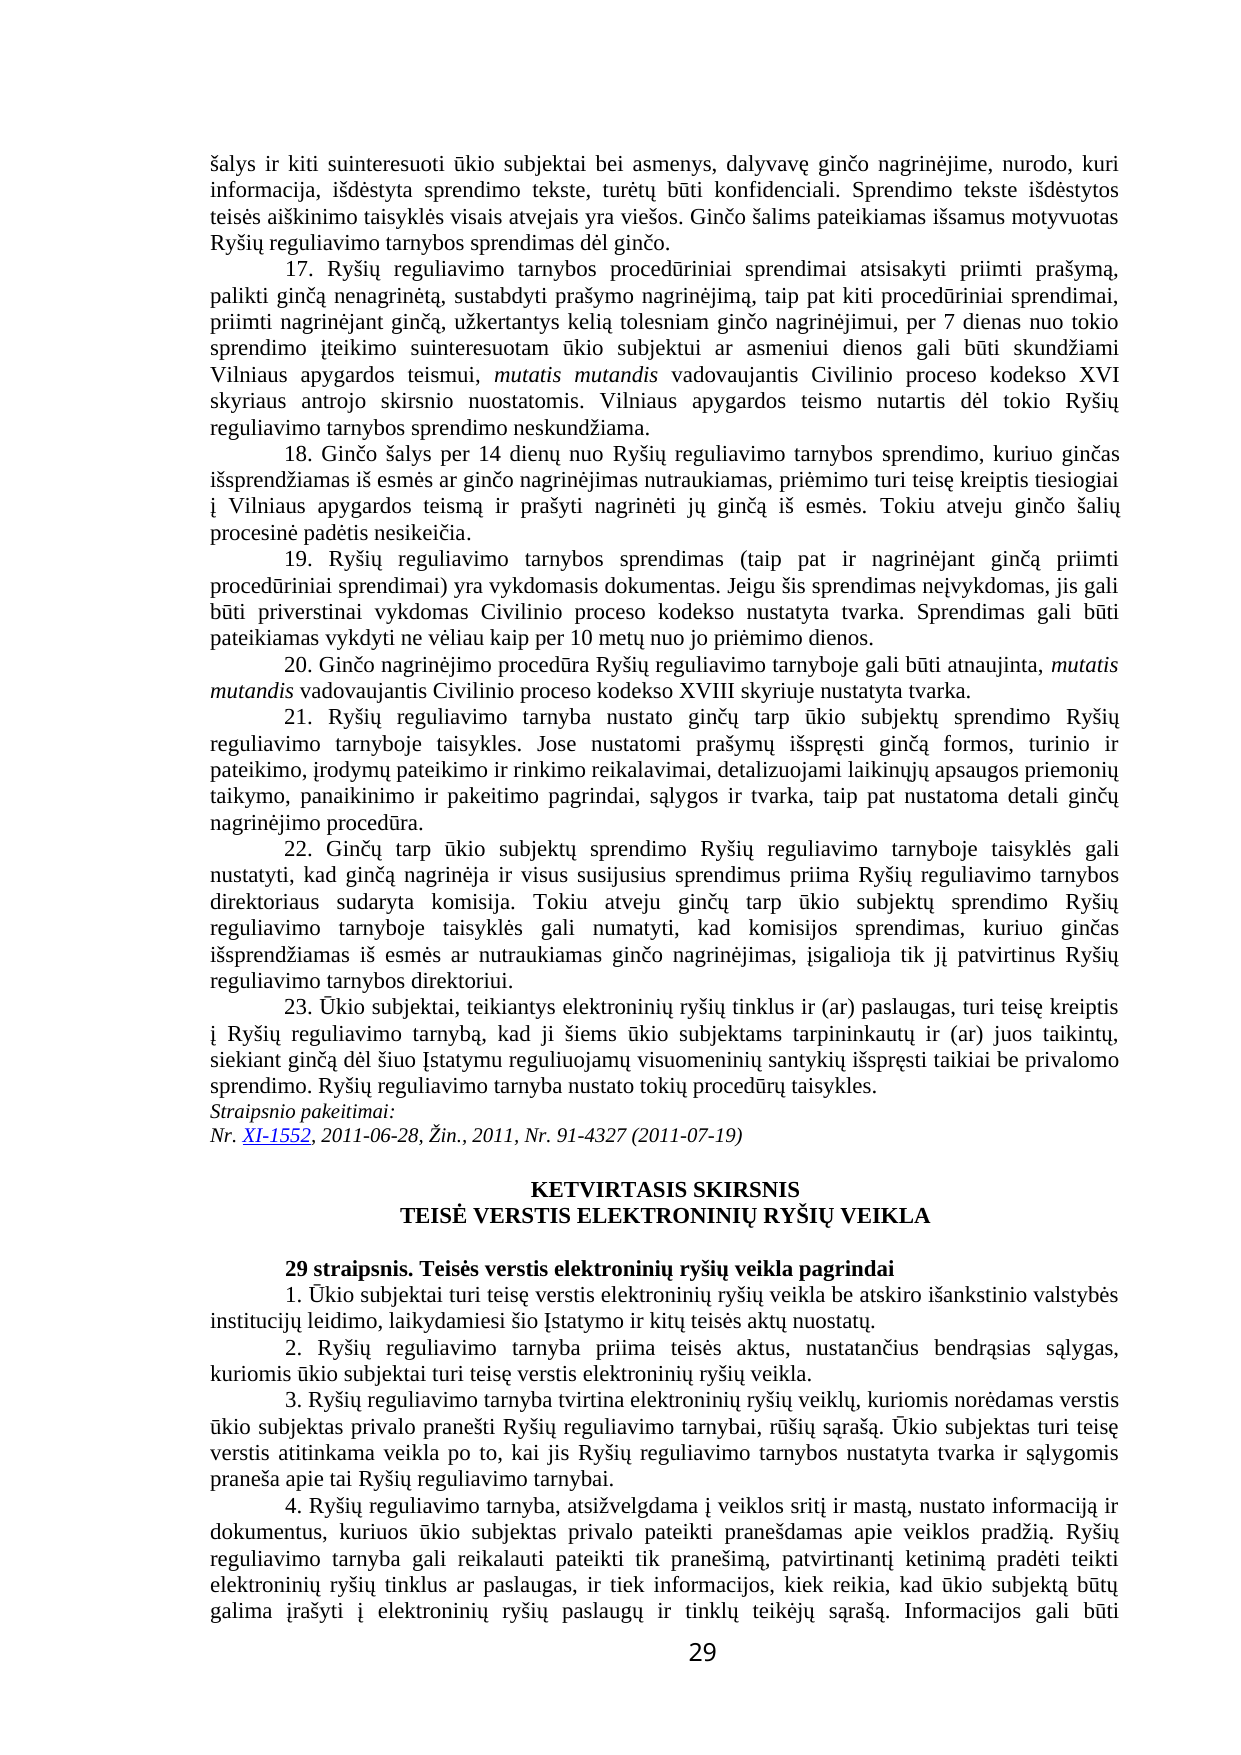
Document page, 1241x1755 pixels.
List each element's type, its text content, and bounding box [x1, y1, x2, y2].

text 1. Ūkio subjektai turi teisę verstis elektroninių ryšių veikla be atskiro išankstinio valstybės institucijų leidimo, laikydamiesi šio Įstatymo ir kitų teisės aktų nuostatų. [210, 1281, 1120, 1334]
text 19. Ryšių reguliavimo tarnybos sprendimas (taip pat ir nagrinėjant ginčą priimti procedūriniai sprendimai) yra vykdomasis dokumentas. Jeigu šis sprendimas neįvykdomas, jis gali būti priverstinai vykdomas Civilinio proceso kodekso nustatyta tvarka. Sprendimas gali būti pateikiamas vykdyti ne vėliau kaip per 10 metų nuo jo priėmimo dienos. [210, 545, 1120, 651]
text 22. Ginčų tarp ūkio subjektų sprendimo Ryšių reguliavimo tarnyboje taisyklės gali nustatyti, kad ginčą nagrinėja ir visus susijusius sprendimus priima Ryšių reguliavimo tarnybos direktoriaus sudaryta komisija. Tokiu atveju ginčų tarp ūkio subjektų sprendimo Ryšių reguliavimo tarnyboje taisyklės gali numatyti, kad komisijos sprendimas, kuriuo ginčas išsprendžiamas iš esmės ar nutraukiamas ginčo nagrinėjimas, įsigalioja tik jį patvirtinus Ryšių reguliavimo tarnybos direktoriui. [210, 835, 1120, 993]
text šalys ir kiti suinteresuoti ūkio subjektai bei asmenys, dalyvavę ginčo nagrinėjime, nurodo, kuri informacija, išdėstyta sprendimo tekste, turėtų būti konfidenciali. Sprendimo tekste išdėstytos teisės aiškinimo taisyklės visais atvejais yra viešos. Ginčo šalims pateikiamas išsamus motyvuotas Ryšių reguliavimo tarnybos sprendimas dėl ginčo. [210, 150, 1120, 255]
text 21. Ryšių reguliavimo tarnyba nustato ginčų tarp ūkio subjektų sprendimo Ryšių reguliavimo tarnyboje taisykles. Jose nustatomi prašymų išspręsti ginčą formos, turinio ir pateikimo, įrodymų pateikimo ir rinkimo reikalavimai, detalizuojami laikinųjų apsaugos priemonių taikymo, panaikinimo ir pakeitimo pagrindai, sąlygos ir tvarka, taip pat nustatoma detali ginčų nagrinėjimo procedūra. [210, 703, 1120, 835]
text 18. Ginčo šalys per 14 dienų nuo Ryšių reguliavimo tarnybos sprendimo, kuriuo ginčas išsprendžiamas iš esmės ar ginčo nagrinėjimas nutraukiamas, priėmimo turi teisę kreiptis tiesiogiai į Vilniaus apygardos teismą ir prašyti nagrinėti jų ginčą iš esmės. Tokiu atveju ginčo šalių procesinė padėtis nesikeičia. [210, 440, 1120, 545]
text 4. Ryšių reguliavimo tarnyba, atsižvelgdama į veiklos sritį ir mastą, nustato informaciją ir dokumentus, kuriuos ūkio subjektas privalo pateikti pranešdamas apie veiklos pradžią. Ryšių reguliavimo tarnyba gali reikalauti pateikti tik pranešimą, patvirtinantį ketinimą pradėti teikti elektroninių ryšių tinklus ar paslaugas, ir tiek informacijos, kiek reikia, kad ūkio subjektą būtų galima įrašyti į elektroninių ryšių paslaugų ir tinklų teikėjų sąrašą. Informacijos gali būti [210, 1492, 1120, 1624]
text Nr. XI-1552, 2011-06-28, Žin., 2011, Nr. 91-4327 (2011-07-19) [210, 1123, 1120, 1147]
text 3. Ryšių reguliavimo tarnyba tvirtina elektroninių ryšių veiklų, kuriomis norėdamas verstis ūkio subjektas privalo pranešti Ryšių reguliavimo tarnybai, rūšių sąrašą. Ūkio subjektas turi teisę verstis atitinkama veikla po to, kai jis Ryšių reguliavimo tarnybos nustatyta tvarka ir sąlygomis praneša apie tai Ryšių reguliavimo tarnybai. [210, 1386, 1120, 1492]
text 23. Ūkio subjektai, teikiantys elektroninių ryšių tinklus ir (ar) paslaugas, turi teisę kreiptis į Ryšių reguliavimo tarnybą, kad ji šiems ūkio subjektams tarpininkautų ir (ar) juos taikintų, siekiant ginčą dėl šiuo Įstatymu reguliuojamų visuomeninių santykių išspręsti taikiai be privalomo sprendimo. Ryšių reguliavimo tarnyba nustato tokių procedūrų taisykles. [210, 993, 1120, 1099]
text TEISĖ VERSTIS ELEKTRONINIŲ RYŠIŲ VEIKLA [210, 1202, 1120, 1228]
text 20. Ginčo nagrinėjimo procedūra Ryšių reguliavimo tarnyboje gali būti atnaujinta, mutatis mutandis vadovaujantis Civilinio proceso kodekso XVIII skyriuje nustatyta tvarka. [210, 651, 1120, 703]
text 2. Ryšių reguliavimo tarnyba priima teisės aktus, nustatančius bendrąsias sąlygas, kuriomis ūkio subjektai turi teisę verstis elektroninių ryšių veikla. [210, 1334, 1120, 1386]
text Straipsnio pakeitimai: [210, 1099, 1120, 1123]
text 17. Ryšių reguliavimo tarnybos procedūriniai sprendimai atsisakyti priimti prašymą, palikti ginčą nenagrinėtą, sustabdyti prašymo nagrinėjimą, taip pat kiti procedūriniai sprendimai, priimti nagrinėjant ginčą, užkertantys kelią tolesniam ginčo nagrinėjimui, per 7 dienas nuo tokio sprendimo įteikimo suinteresuotam ūkio subjektui ar asmeniui dienos gali būti skundžiami Vilniaus apygardos teismui, mutatis mutandis vadovaujantis Civilinio proceso kodekso XVI skyriaus antrojo skirsnio nuostatomis. Vilniaus apygardos teismo nutartis dėl tokio Ryšių reguliavimo tarnybos sprendimo neskundžiama. [210, 255, 1120, 440]
text 29 straipsnis. Teisės verstis elektroninių ryšių veikla pagrindai [210, 1255, 1120, 1281]
text KETVIRTASIS SKIRSNIS [210, 1176, 1120, 1202]
